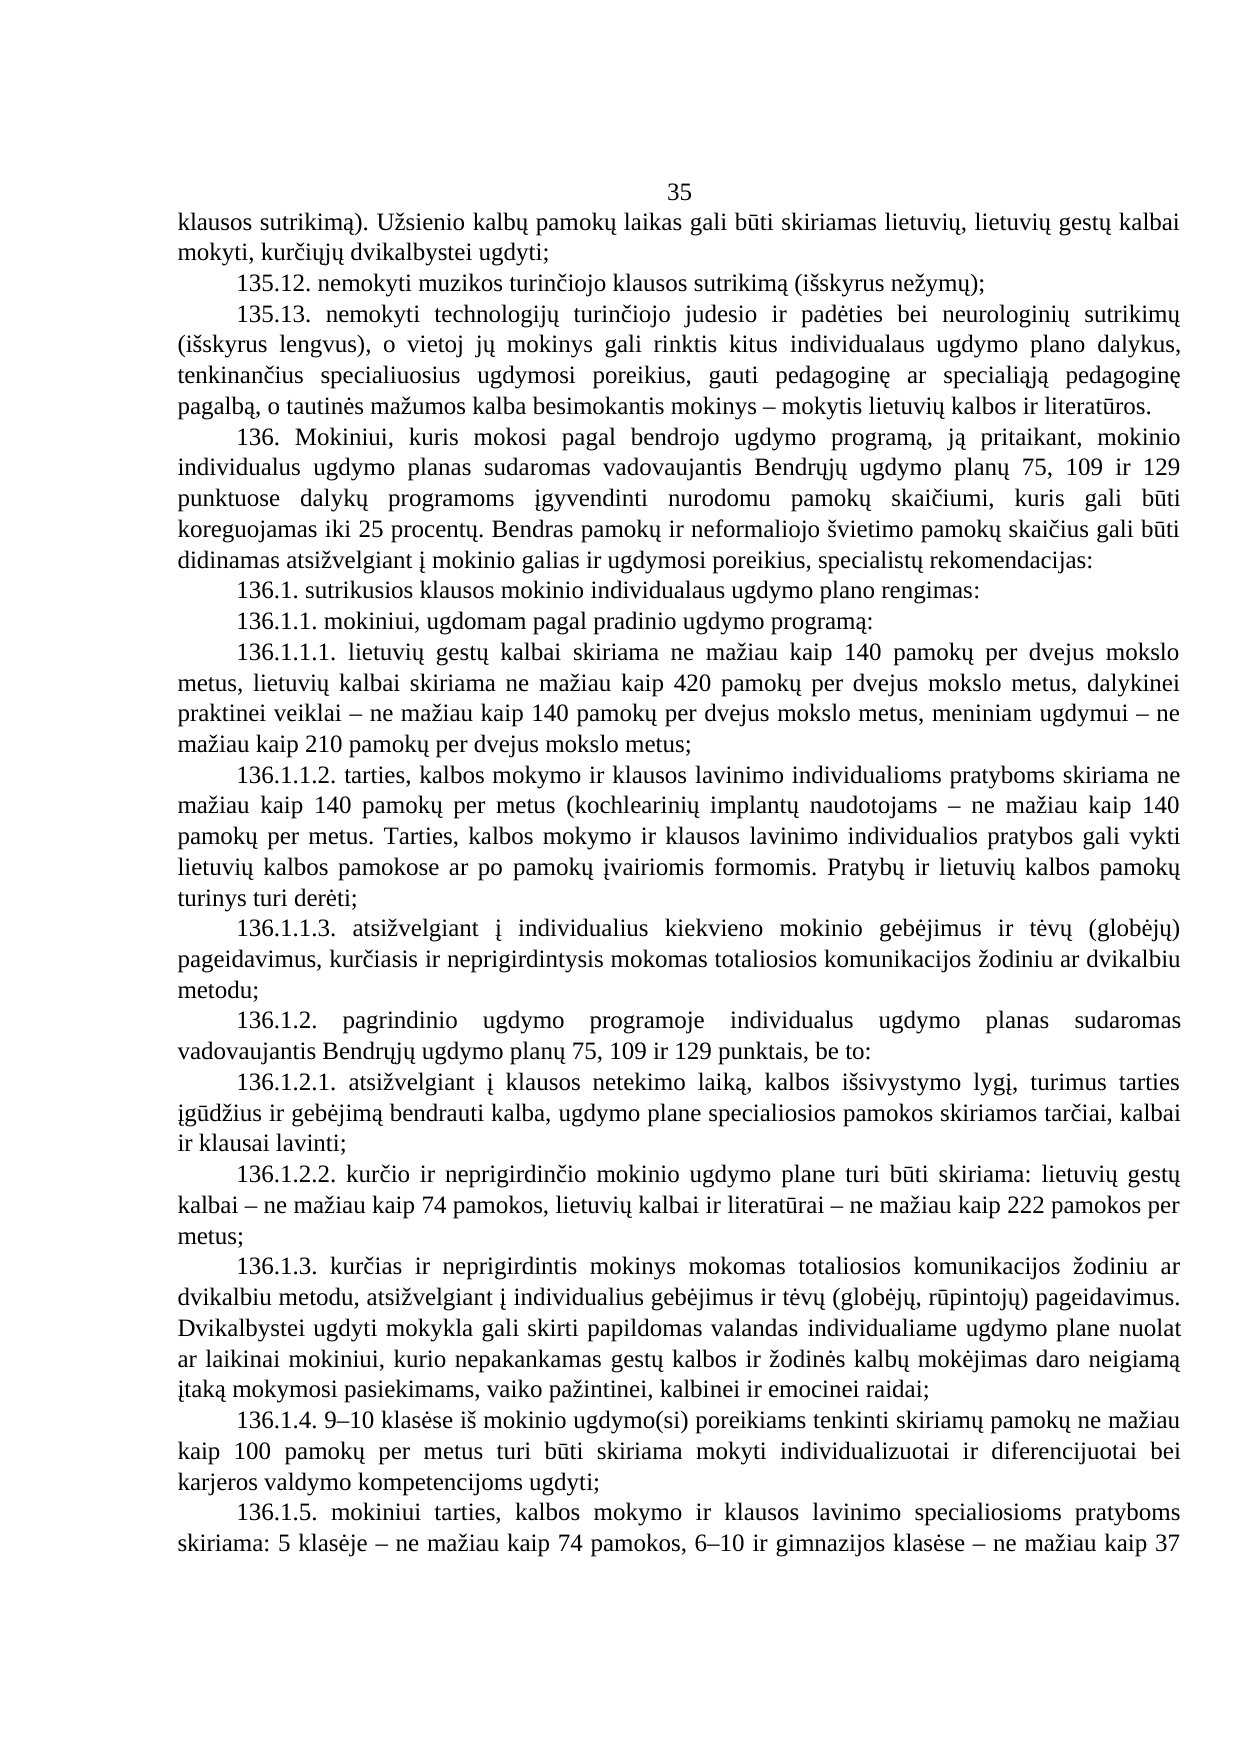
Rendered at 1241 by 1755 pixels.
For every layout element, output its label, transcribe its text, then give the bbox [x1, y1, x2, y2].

text 136. Mokiniui, kuris mokosi pagal bendrojo ugdymo programą, ją pritaikant, mokinio individualus ugdymo planas sudaromas vadovaujantis Bendrųjų ugdymo planų 75, 109 ir 129 punktuose dalykų programoms įgyvendinti nurodomu pamokų skaičiumi, kuris gali būti koreguojamas iki 25 procentų. Bendras pamokų ir neformaliojo švietimo pamokų skaičius gali būti didinamas atsižvelgiant į mokinio galias ir ugdymosi poreikius, specialistų rekomendacijas: [177, 422, 1181, 573]
text 136.1. sutrikusios klausos mokinio individualaus ugdymo plano rengimas: [177, 575, 1181, 604]
text 136.1.1. mokiniui, ugdomam pagal pradinio ugdymo programą: [177, 606, 1181, 635]
text 136.1.2.1. atsižvelgiant į klausos netekimo laiką, kalbos išsivystymo lygį, turimus tarties įgūdžius ir gebėjimą bendrauti kalba, ugdymo plane specialiosios pamokos skiriamos tarčiai, kalbai ir klausai lavinti; [177, 1067, 1181, 1157]
text 136.1.1.2. tarties, kalbos mokymo ir klausos lavinimo individualioms pratyboms skiriama ne mažiau kaip 140 pamokų per metus (kochlearinių implantų naudotojams – ne mažiau kaip 140 pamokų per metus. Tarties, kalbos mokymo ir klausos lavinimo individualios pratybos gali vykti lietuvių kalbos pamokose ar po pamokų įvairiomis formomis. Pratybų ir lietuvių kalbos pamokų turinys turi derėti; [177, 760, 1181, 911]
text 136.1.2. pagrindinio ugdymo programoje individualus ugdymo planas sudaromas vadovaujantis Bendrųjų ugdymo planų 75, 109 ir 129 punktais, be to: [177, 1006, 1181, 1065]
text 136.1.1.1. lietuvių gestų kalbai skiriama ne mažiau kaip 140 pamokų per dvejus mokslo metus, lietuvių kalbai skiriama ne mažiau kaip 420 pamokų per dvejus mokslo metus, dalykinei praktinei veiklai – ne mažiau kaip 140 pamokų per dvejus mokslo metus, meniniam ugdymui – ne mažiau kaip 210 pamokų per dvejus mokslo metus; [177, 637, 1181, 758]
text 136.1.1.3. atsižvelgiant į individualius kiekvieno mokinio gebėjimus ir tėvų (globėjų) pageidavimus, kurčiasis ir neprigirdintysis mokomas totaliosios komunikacijos žodiniu ar dvikalbiu metodu; [177, 913, 1181, 1004]
text 136.1.2.2. kurčio ir neprigirdinčio mokinio ugdymo plane turi būti skiriama: lietuvių gestų kalbai – ne mažiau kaip 74 pamokos, lietuvių kalbai ir literatūrai – ne mažiau kaip 222 pamokos per metus; [177, 1159, 1181, 1249]
text 135.13. nemokyti technologijų turinčiojo judesio ir padėties bei neurologinių sutrikimų (išskyrus lengvus), o vietoj jų mokinys gali rinktis kitus individualaus ugdymo plano dalykus, tenkinančius specialiuosius ugdymosi poreikius, gauti pedagoginę ar specialiąją pedagoginę pagalbą, o tautinės mažumos kalba besimokantis mokinys – mokytis lietuvių kalbos ir literatūros. [177, 299, 1181, 420]
text 136.1.3. kurčias ir neprigirdintis mokinys mokomas totaliosios komunikacijos žodiniu ar dvikalbiu metodu, atsižvelgiant į individualius gebėjimus ir tėvų (globėjų, rūpintojų) pageidavimus. Dvikalbystei ugdyti mokykla gali skirti papildomas valandas individualiame ugdymo plane nuolat ar laikinai mokiniui, kurio nepakankamas gestų kalbos ir žodinės kalbų mokėjimas daro neigiamą įtaką mokymosi pasiekimams, vaiko pažintinei, kalbinei ir emocinei raidai; [177, 1251, 1181, 1403]
text 136.1.5. mokiniui tarties, kalbos mokymo ir klausos lavinimo specialiosioms pratyboms skiriama: 5 klasėje – ne mažiau kaip 74 pamokos, 6–10 ir gimnazijos klasėse – ne mažiau kaip 37 [177, 1497, 1181, 1557]
text 135.12. nemokyti muzikos turinčiojo klausos sutrikimą (išskyrus nežymų); [177, 268, 1181, 297]
text klausos sutrikimą). Užsienio kalbų pamokų laikas gali būti skiriamas lietuvių, lietuvių gestų kalbai mokyti, kurčiųjų dvikalbystei ugdyti; [177, 207, 1181, 266]
text 136.1.4. 9–10 klasėse iš mokinio ugdymo(si) poreikiams tenkinti skiriamų pamokų ne mažiau kaip 100 pamokų per metus turi būti skiriama mokyti individualizuotai ir diferencijuotai bei karjeros valdymo kompetencijoms ugdyti; [177, 1405, 1181, 1495]
